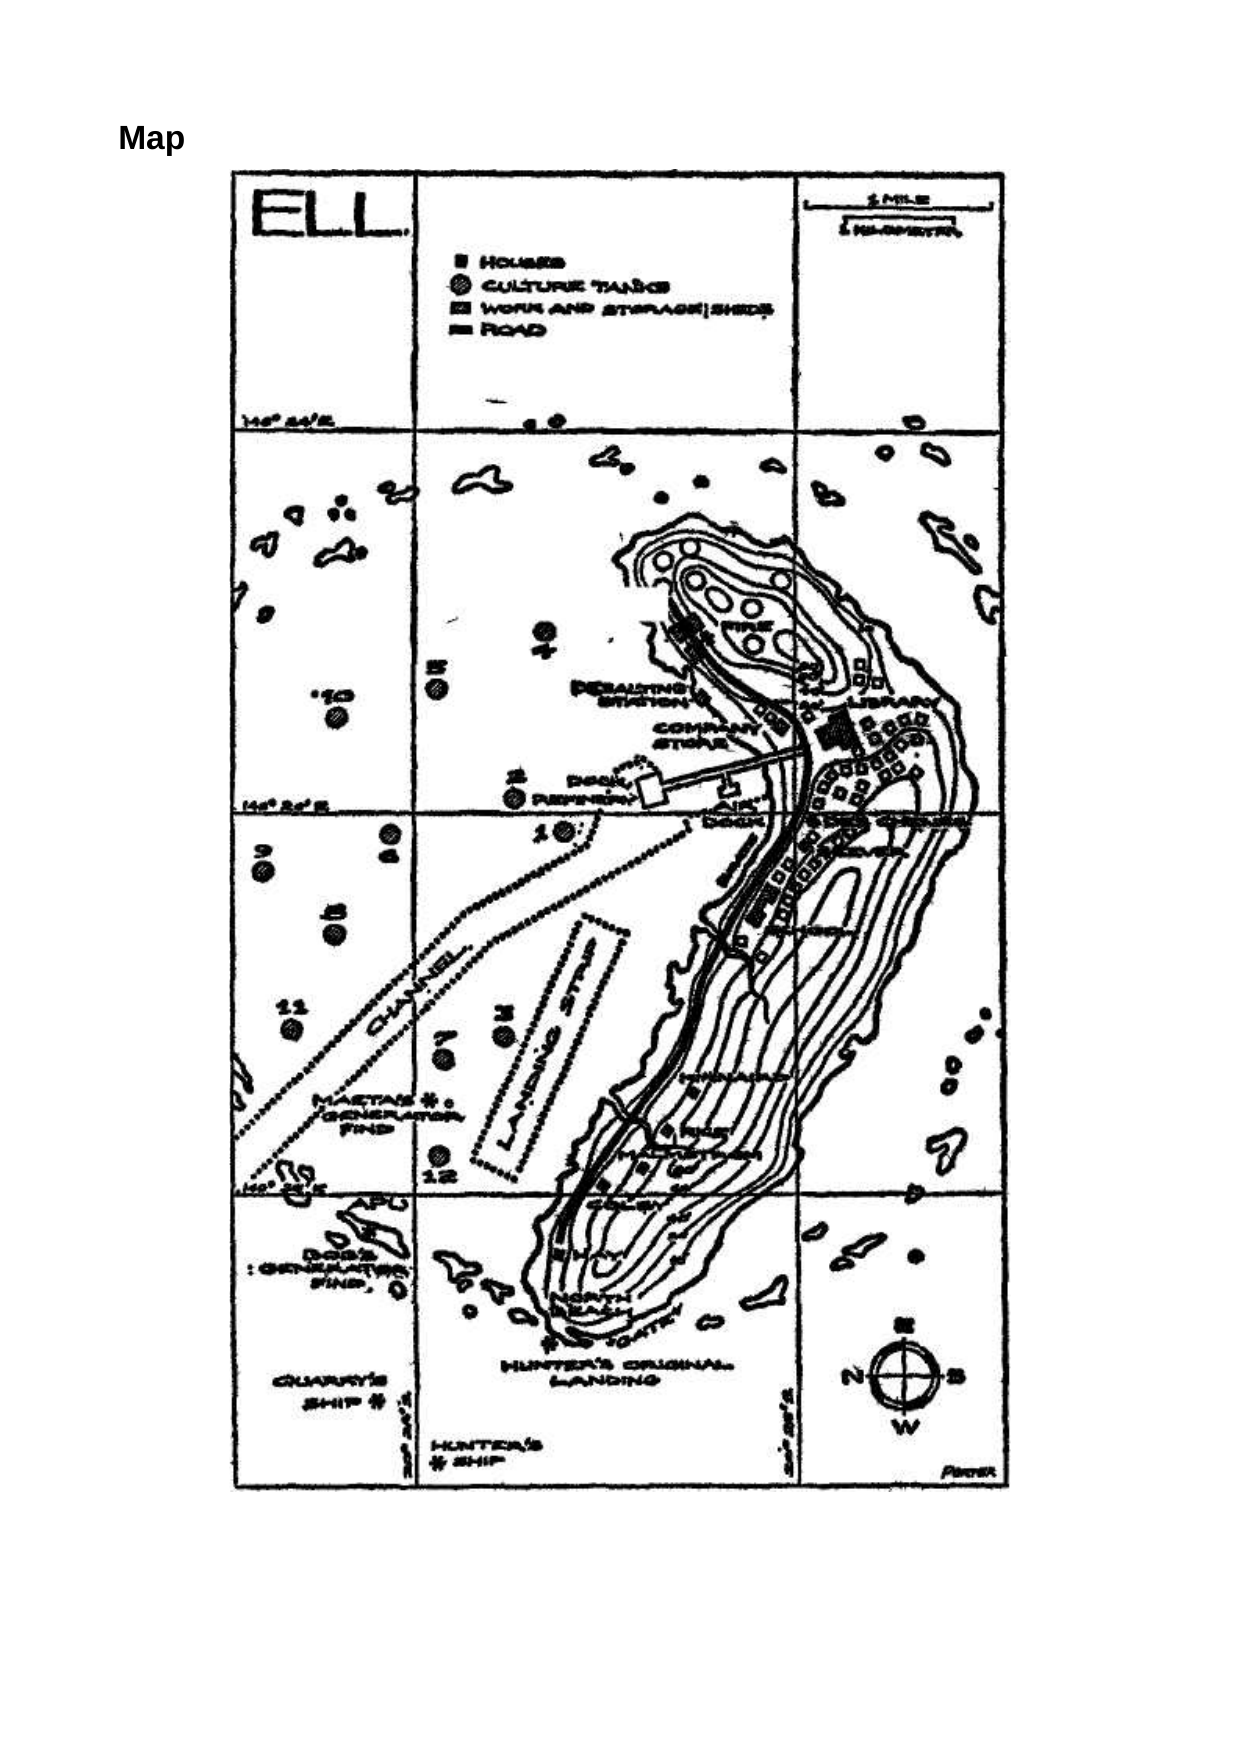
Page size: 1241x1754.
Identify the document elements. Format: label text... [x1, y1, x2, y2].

subtitle Map [118, 118, 1122, 157]
picture [229, 169, 1011, 1492]
